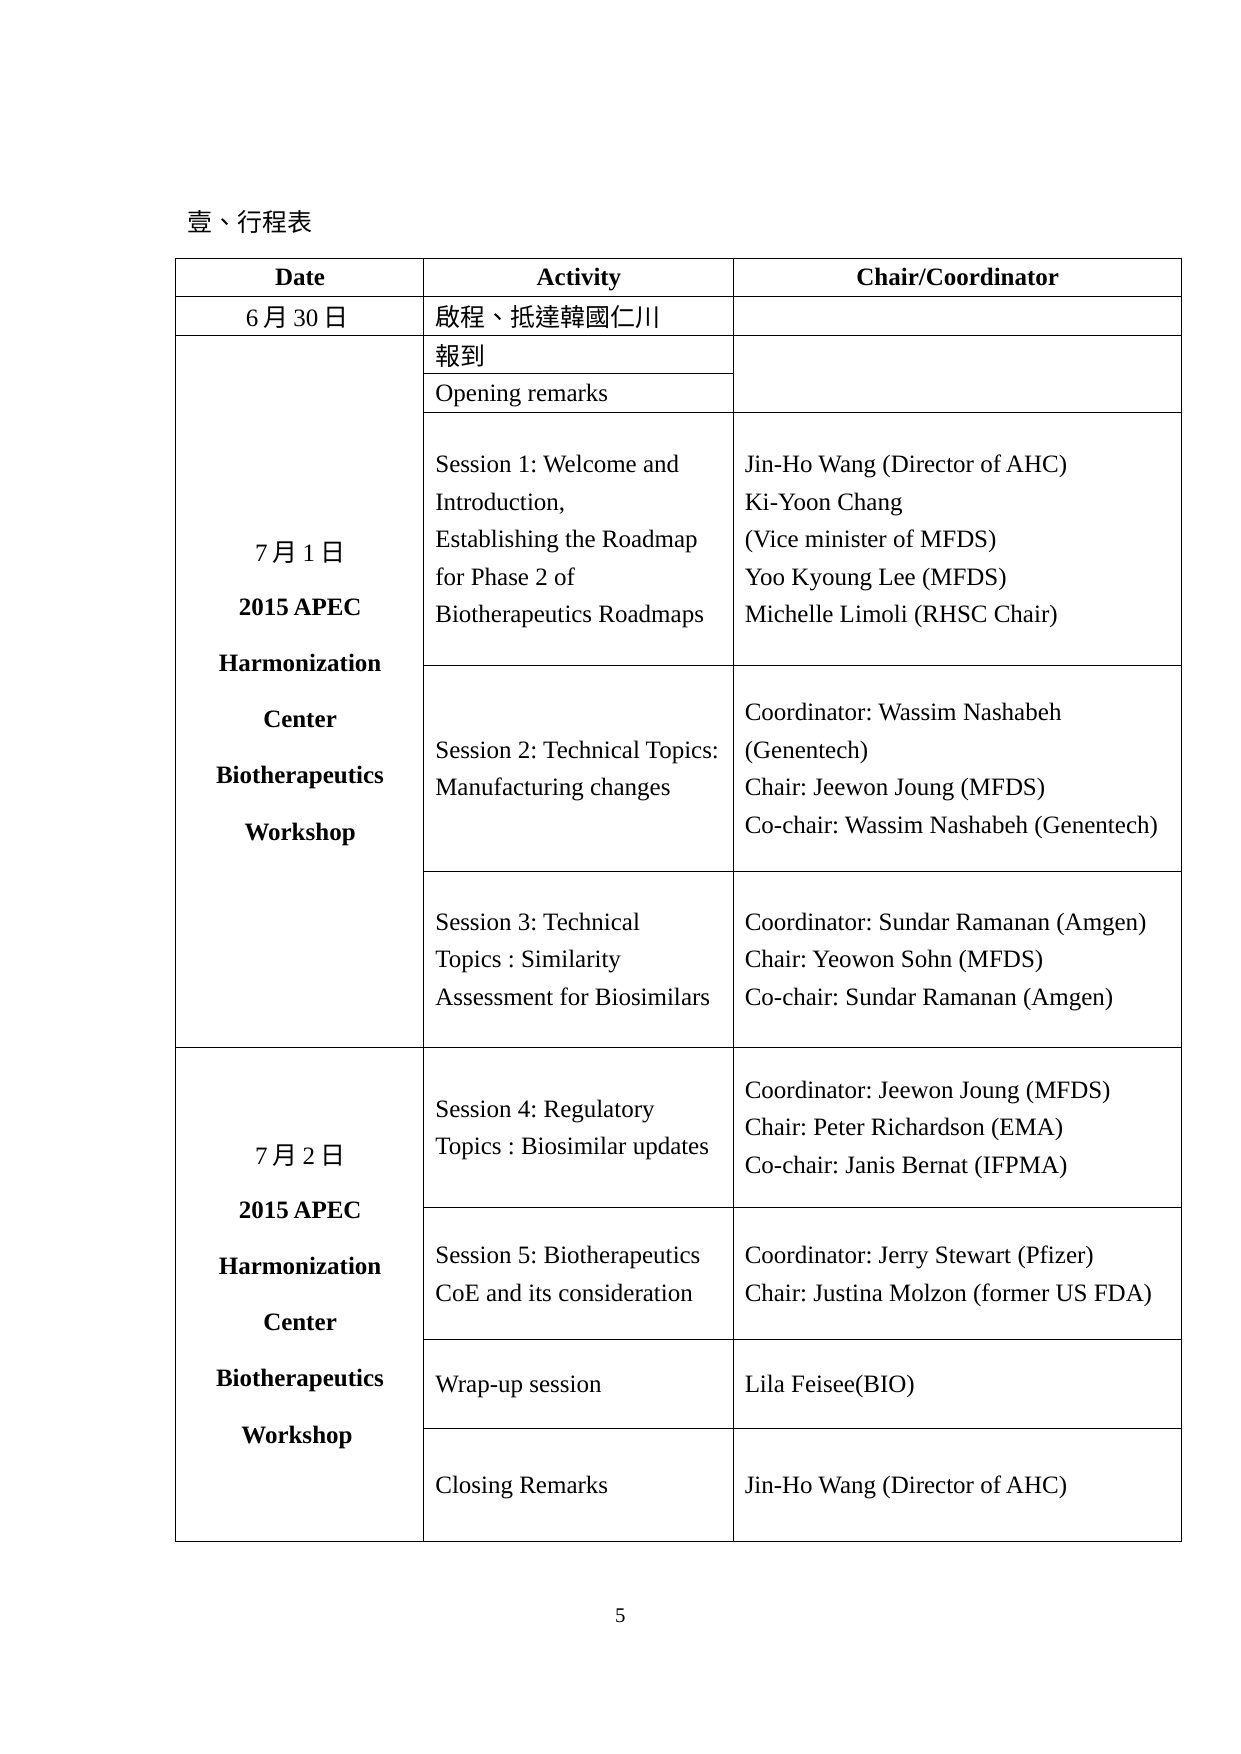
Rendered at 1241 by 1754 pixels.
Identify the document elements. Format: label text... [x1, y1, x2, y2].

table_cell Session 4: Regulatory Topics : Biosimilar updates [424, 1048, 733, 1207]
table_cell [734, 297, 1181, 335]
table_cell Coordinator: Jerry Stewart (Pfizer) Chair: Justina Molzon (former US FDA) [734, 1208, 1181, 1339]
table_cell Coordinator: Jeewon Joung (MFDS) Chair: Peter Richardson (EMA) Co-chair: Janis Bernat (IFPMA) [734, 1048, 1181, 1207]
table_cell [734, 336, 1181, 412]
table_cell Jin-Ho Wang (Director of AHC) [734, 1429, 1181, 1541]
table_header Date [176, 259, 423, 296]
table_cell Session 1: Welcome and Introduction, Establishing the Roadmap for Phase 2 of Biotherapeutics Roadmaps [424, 413, 733, 665]
table_cell 7月2日 2015 APEC Harmonization Center Biotherapeutics Workshop [176, 1048, 423, 1541]
table_header Chair/Coordinator [734, 259, 1181, 296]
table_cell 7月1日 2015 APEC Harmonization Center Biotherapeutics Workshop [176, 336, 423, 1047]
table_cell Closing Remarks [424, 1429, 733, 1541]
table_cell Jin-Ho Wang (Director of AHC) Ki-Yoon Chang (Vice minister of MFDS) Yoo Kyoung Lee (MFDS) Michelle Limoli (RHSC Chair) [734, 413, 1181, 665]
table_cell Wrap-up session [424, 1340, 733, 1427]
table_cell Coordinator: Sundar Ramanan (Amgen) Chair: Yeowon Sohn (MFDS) Co-chair: Sundar Ramanan (Amgen) [734, 872, 1181, 1047]
table_cell Session 2: Technical Topics: Manufacturing changes [424, 666, 733, 871]
text 壹、行程表 [187, 202, 1053, 239]
table_cell 啟程、抵達韓國仁川 [424, 297, 733, 335]
table_cell Lila Feisee(BIO) [734, 1340, 1181, 1427]
table_cell Session 5: Biotherapeutics CoE and its consideration [424, 1208, 733, 1339]
table_cell Session 3: Technical Topics : Similarity Assessment for Biosimilars [424, 872, 733, 1047]
table_header Activity [424, 259, 733, 296]
table_cell Opening remarks [424, 374, 733, 412]
table_cell 6月30日 [176, 297, 423, 335]
table_cell Coordinator: Wassim Nashabeh (Genentech) Chair: Jeewon Joung (MFDS) Co-chair: Wassim Nashabeh (Genentech) [734, 666, 1181, 871]
table_cell 報到 [424, 336, 733, 373]
